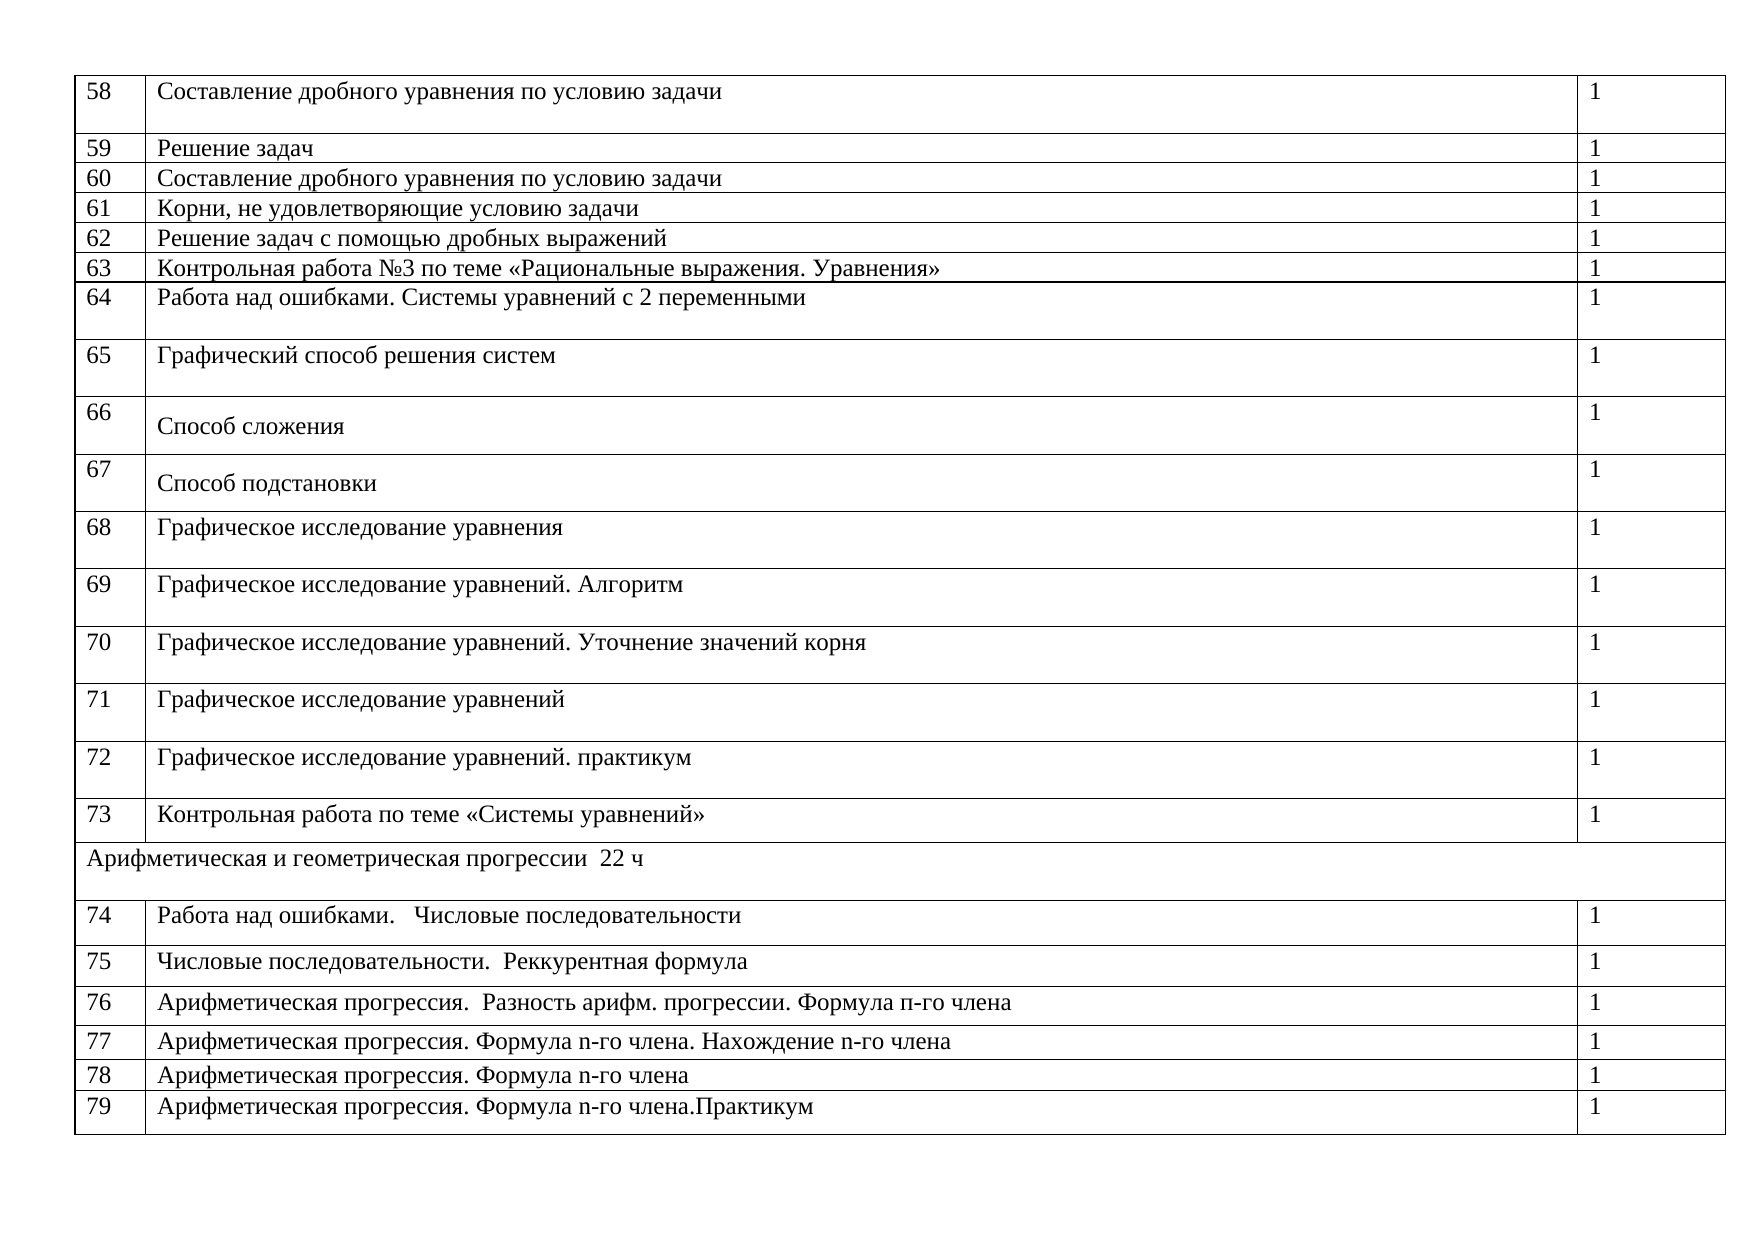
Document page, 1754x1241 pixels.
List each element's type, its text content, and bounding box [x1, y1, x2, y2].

table_cell Числовые последовательности. Реккурентная формула [146, 946, 1577, 986]
table_cell 1 [1578, 987, 1725, 1025]
table_cell Арифметическая и геометрическая прогрессии 22 ч [76, 843, 1725, 899]
table_cell 1 [1578, 283, 1725, 339]
table_cell 1 [1578, 569, 1725, 626]
table_cell 68 [76, 512, 145, 568]
table_cell 1 [1578, 340, 1725, 396]
table_cell 1 [1578, 1026, 1725, 1059]
table_cell 1 [1578, 799, 1725, 842]
table_cell Графическое исследование уравнения [146, 512, 1577, 568]
table_cell Арифметическая прогрессия. Разность арифм. прогрессии. Формула п-го члена [146, 987, 1577, 1025]
table_cell Арифметическая прогрессия. Формула n-го члена. Нахождение n-го члена [146, 1026, 1577, 1059]
table_cell 71 [76, 684, 145, 741]
table_cell 1 [1578, 76, 1725, 132]
table_cell 58 [76, 76, 145, 132]
table_cell 75 [76, 946, 145, 986]
table_cell 70 [76, 627, 145, 683]
table_cell Контрольная работа по теме «Системы уравнений» [146, 799, 1577, 842]
table_cell 76 [76, 987, 145, 1025]
table_cell Графическое исследование уравнений. Уточнение значений корня [146, 627, 1577, 683]
table_cell 1 [1578, 742, 1725, 798]
table_cell Работа над ошибками. Системы уравнений с 2 переменными [146, 283, 1577, 339]
table_cell Корни, не удовлетворяющие условию задачи [146, 193, 1577, 222]
table_cell 1 [1578, 397, 1725, 453]
table_cell 64 [76, 283, 145, 339]
table_cell 1 [1578, 1091, 1725, 1134]
table_cell Способ подстановки [146, 455, 1577, 511]
table_cell 60 [76, 163, 145, 192]
table_cell 72 [76, 742, 145, 798]
table_cell 1 [1578, 684, 1725, 741]
table_cell 1 [1578, 901, 1725, 945]
table_cell 78 [76, 1060, 145, 1090]
table_cell 1 [1578, 1060, 1725, 1090]
table_cell 1 [1578, 163, 1725, 192]
table_cell 65 [76, 340, 145, 396]
table_cell Решение задач [146, 134, 1577, 162]
table_cell Способ сложения [146, 397, 1577, 453]
table_cell 1 [1578, 223, 1725, 252]
table_cell Арифметическая прогрессия. Формула n-го члена.Практикум [146, 1091, 1577, 1134]
table_cell 1 [1578, 627, 1725, 683]
table_cell 59 [76, 134, 145, 162]
table_cell Работа над ошибками. Числовые последовательности [146, 901, 1577, 945]
table_cell 77 [76, 1026, 145, 1059]
table_cell 74 [76, 901, 145, 945]
table_cell Составление дробного уравнения по условию задачи [146, 76, 1577, 132]
table_cell Графический способ решения систем [146, 340, 1577, 396]
table_cell Арифметическая прогрессия. Формула n-го члена [146, 1060, 1577, 1090]
table_cell 63 [76, 253, 145, 281]
table_cell 79 [76, 1091, 145, 1134]
table_cell Контрольная работа №3 по теме «Рациональные выражения. Уравнения» [146, 253, 1577, 281]
table_cell Решение задач с помощью дробных выражений [146, 223, 1577, 252]
table_cell 1 [1578, 193, 1725, 222]
table_cell 1 [1578, 253, 1725, 281]
table_cell 1 [1578, 946, 1725, 986]
table_cell Составление дробного уравнения по условию задачи [146, 163, 1577, 192]
table_cell 1 [1578, 134, 1725, 162]
table_cell Графическое исследование уравнений. практикум [146, 742, 1577, 798]
table_cell 69 [76, 569, 145, 626]
table_cell 1 [1578, 455, 1725, 511]
table_cell 1 [1578, 512, 1725, 568]
table_cell Графическое исследование уравнений [146, 684, 1577, 741]
table_cell 73 [76, 799, 145, 842]
table_cell 66 [76, 397, 145, 453]
table_cell Графическое исследование уравнений. Алгоритм [146, 569, 1577, 626]
table_cell 67 [76, 455, 145, 511]
table_cell 61 [76, 193, 145, 222]
table_cell 62 [76, 223, 145, 252]
